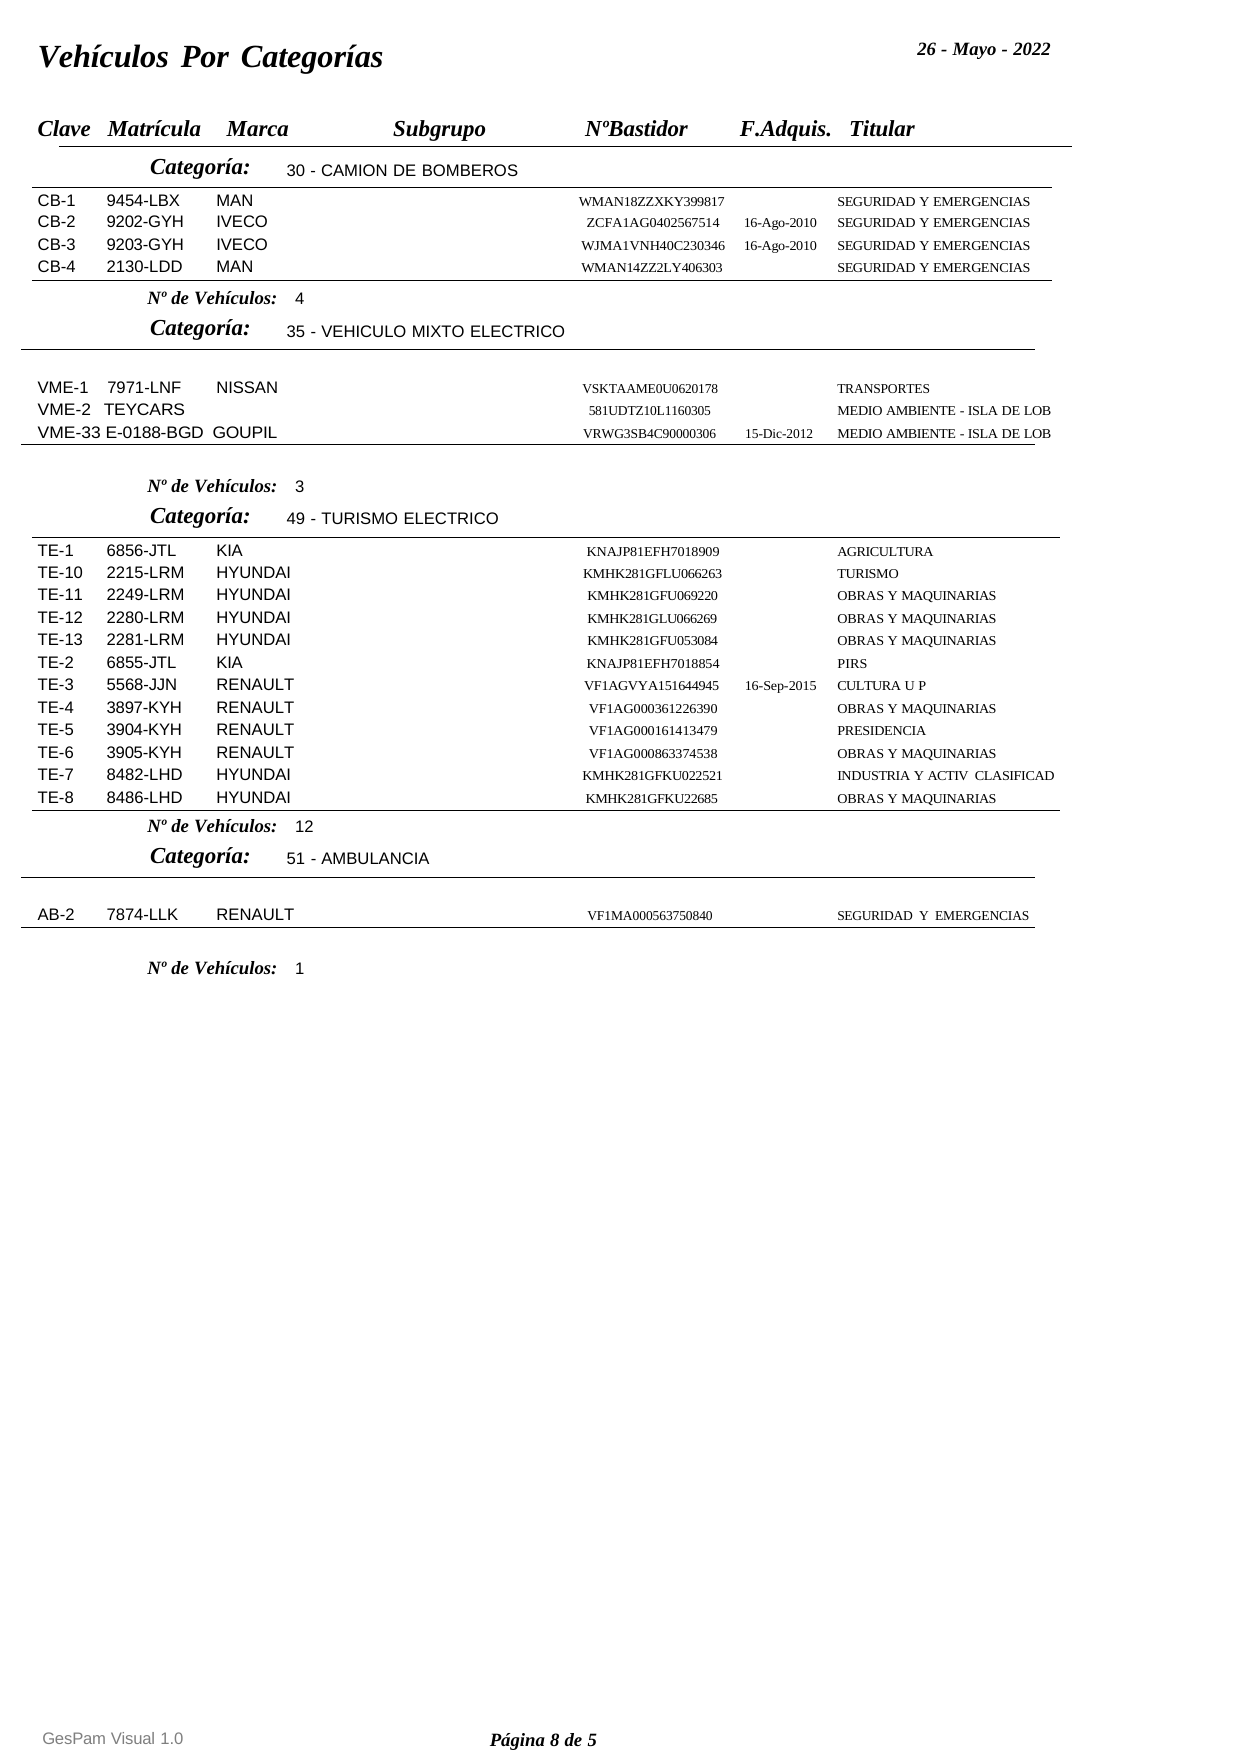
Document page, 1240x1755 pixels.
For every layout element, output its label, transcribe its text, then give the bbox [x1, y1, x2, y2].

table_cell 2215-LRM [95, 562, 201, 584]
table_cell TE-13 [32, 629, 95, 652]
table_cell SEGURIDAD Y EMERGENCIAS [827, 211, 1052, 234]
table_cell 6855-JTL [95, 652, 201, 674]
table_cell VF1AGVYA151644945 [439, 674, 733, 697]
table_cell SEGURIDAD Y EMERGENCIAS [827, 256, 1052, 279]
table_cell CULTURA U P [827, 674, 1060, 697]
table_cell 8482-LHD [95, 764, 201, 787]
table_cell OBRAS Y MAQUINARIAS [827, 742, 1060, 764]
table_cell [734, 607, 827, 629]
text AB-2 7874-LLK RENAULT VF1MA000563750840 SEGURIDAD Y EMERGENCIAS [37, 905, 1071, 924]
text Categoría: 51 - AMBULANCIA [150, 842, 1071, 870]
table_cell 16-Sep-2015 [734, 674, 827, 697]
table_cell TE-12 [32, 607, 95, 629]
table_cell KMHK281GFLU066263 [439, 562, 733, 584]
table_cell KNAJP81EFH7018854 [439, 652, 733, 674]
table_cell KMHK281GFKU022521 [439, 764, 733, 787]
table_header 6856-JTL [95, 538, 201, 562]
table_cell TE-11 [32, 584, 95, 607]
text VME-2 TEYCARS 581UDTZ10L1160305 MEDIO AMBIENTE - ISLA DE LOB [37, 400, 1071, 419]
text Nº de Vehículos: 4 [147, 287, 1071, 308]
table_cell HYUNDAI [201, 629, 439, 652]
table_cell OBRAS Y MAQUINARIAS [827, 787, 1060, 810]
table_cell 5568-JJN [95, 674, 201, 697]
table_cell CB-2 [32, 211, 91, 234]
table_cell 2130-LDD [91, 256, 201, 279]
table_cell 16-Ago-2010 [735, 211, 827, 234]
table_cell CB-4 [32, 256, 91, 279]
table_cell [734, 629, 827, 652]
table_cell VF1AG000361226390 [439, 697, 733, 719]
table_cell KMHK281GFKU22685 [439, 787, 733, 810]
table_cell 3904-KYH [95, 719, 201, 742]
text Nº de Vehículos: 12 [147, 814, 1071, 836]
table_cell 2249-LRM [95, 584, 201, 607]
table_cell SEGURIDAD Y EMERGENCIAS [827, 234, 1052, 256]
table_cell TE-7 [32, 764, 95, 787]
table_header AGRICULTURA [827, 538, 1060, 562]
table_cell 9202-GYH [91, 211, 201, 234]
table_cell TE-3 [32, 674, 95, 697]
table_header TE-1 [32, 538, 95, 562]
table_cell [734, 787, 827, 810]
table_cell 8486-LHD [95, 787, 201, 810]
table_cell HYUNDAI [201, 562, 439, 584]
table_cell CB-3 [32, 234, 91, 256]
table_cell OBRAS Y MAQUINARIAS [827, 629, 1060, 652]
text Categoría: 35 - VEHICULO MIXTO ELECTRICO [150, 314, 1071, 342]
table_cell MAN [201, 256, 424, 279]
table_cell HYUNDAI [201, 764, 439, 787]
table_cell HYUNDAI [201, 584, 439, 607]
table_cell IVECO [201, 234, 424, 256]
text Nº de Vehículos: 3 [147, 474, 1071, 496]
table_cell 2280-LRM [95, 607, 201, 629]
text VME-33 E-0188-BGD GOUPIL VRWG3SB4C90000306 15-Dic-2012 MEDIO AMBIENTE - ISLA DE LOB [37, 422, 1071, 442]
table_cell 3897-KYH [95, 697, 201, 719]
table_cell TE-6 [32, 742, 95, 764]
table_cell WMAN14ZZ2LY406303 [424, 256, 735, 279]
table_cell RENAULT [201, 697, 439, 719]
table_cell [734, 719, 827, 742]
text Categoría: 49 - TURISMO ELECTRICO [150, 502, 1071, 530]
table_cell [735, 256, 827, 279]
table_cell 9203-GYH [91, 234, 201, 256]
table_cell WJMA1VNH40C230346 [424, 234, 735, 256]
table_header KNAJP81EFH7018909 [439, 538, 733, 562]
table_header [735, 188, 827, 211]
table_cell VF1AG000161413479 [439, 719, 733, 742]
table_cell [734, 697, 827, 719]
table_cell TE-4 [32, 697, 95, 719]
table_cell RENAULT [201, 719, 439, 742]
table_cell HYUNDAI [201, 607, 439, 629]
table_cell [734, 584, 827, 607]
table_cell VF1AG000863374538 [439, 742, 733, 764]
table_cell 2281-LRM [95, 629, 201, 652]
table_cell TURISMO [827, 562, 1060, 584]
table_cell OBRAS Y MAQUINARIAS [827, 584, 1060, 607]
table_cell IVECO [201, 211, 424, 234]
table_cell TE-10 [32, 562, 95, 584]
table_cell TE-8 [32, 787, 95, 810]
table_cell PRESIDENCIA [827, 719, 1060, 742]
table_cell OBRAS Y MAQUINARIAS [827, 697, 1060, 719]
text Nº de Vehículos: 1 [147, 957, 1071, 979]
table_header [734, 538, 827, 562]
table_cell KIA [201, 652, 439, 674]
table_header MAN [201, 188, 424, 211]
table_cell HYUNDAI [201, 787, 439, 810]
table_cell TE-2 [32, 652, 95, 674]
table_cell [734, 764, 827, 787]
table_cell [734, 562, 827, 584]
table_cell ZCFA1AG0402567514 [424, 211, 735, 234]
table_cell [734, 652, 827, 674]
table_cell 3905-KYH [95, 742, 201, 764]
table_header KIA [201, 538, 439, 562]
text VME-1 7971-LNF NISSAN VSKTAAME0U0620178 TRANSPORTES [37, 377, 1071, 397]
table_cell [734, 742, 827, 764]
table_header SEGURIDAD Y EMERGENCIAS [827, 188, 1052, 211]
table_cell PIRS [827, 652, 1060, 674]
table_cell RENAULT [201, 674, 439, 697]
table_cell 16-Ago-2010 [735, 234, 827, 256]
table_header CB-1 [32, 188, 91, 211]
table_cell RENAULT [201, 742, 439, 764]
table_header 9454-LBX [91, 188, 201, 211]
table_cell KMHK281GFU069220 [439, 584, 733, 607]
table_cell KMHK281GLU066269 [439, 607, 733, 629]
table_cell KMHK281GFU053084 [439, 629, 733, 652]
table_header WMAN18ZZXKY399817 [424, 188, 735, 211]
table_cell INDUSTRIA Y ACTIV CLASIFICAD [827, 764, 1060, 787]
table_cell TE-5 [32, 719, 95, 742]
table_cell OBRAS Y MAQUINARIAS [827, 607, 1060, 629]
text Clave Matrícula Marca Subgrupo NºBastidor F.Adquis. Titular Categoría: 30 - CAMION DE BOMBEROS [37, 116, 917, 181]
